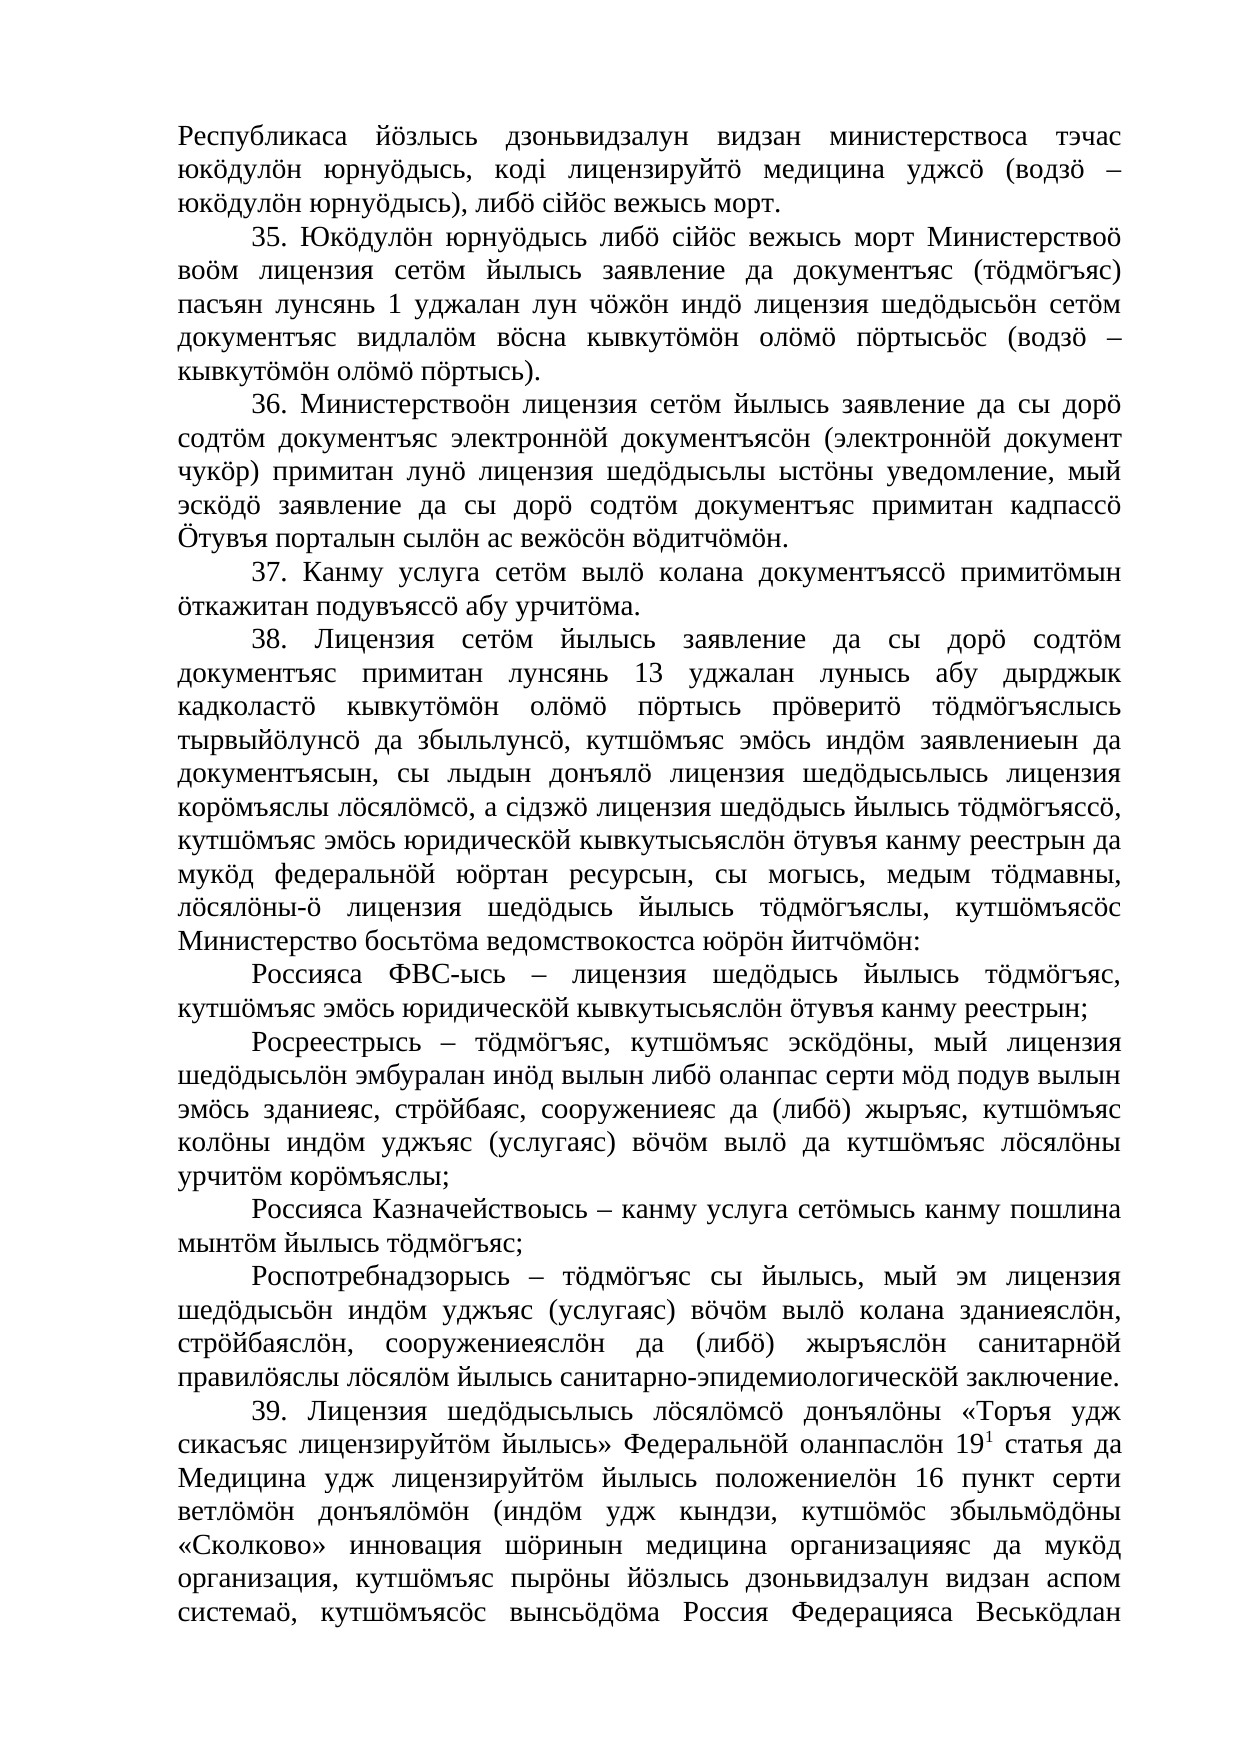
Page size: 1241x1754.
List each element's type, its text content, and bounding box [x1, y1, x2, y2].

text Россияса Казначействоысь – канму услуга сетӧмысь канму пошлина мынтӧм йылысь тӧдмӧгъяс; [177, 1191, 1122, 1258]
text 39. Лицензия шедӧдысьлысь лӧсялӧмсӧ донъялӧны «Торъя удж сикасъяс лицензируйтӧм йылысь» Федеральнӧй оланпаслӧн 191 статья да Медицина удж лицензируйтӧм йылысь положениелӧн 16 пункт серти ветлӧмӧн донъялӧмӧн (индӧм удж кындзи, кутшӧмӧс збыльмӧдӧны «Сколково» инновация шӧринын медицина организацияяс да мукӧд организация, кутшӧмъяс пырӧны йӧзлысь дзоньвидзалун видзан аспом системаӧ, кутшӧмъясӧс вынсьӧдӧма Россия Федерацияса Веськӧдлан [177, 1393, 1122, 1627]
text Республикаса йӧзлысь дзоньвидзалун видзан министерствоса тэчас юкӧдулӧн юрнуӧдысь, коді лицензируйтӧ медицина уджсӧ (водзӧ – юкӧдулӧн юрнуӧдысь), либӧ сійӧс вежысь морт. [177, 118, 1122, 219]
text 36. Министерствоӧн лицензия сетӧм йылысь заявление да сы дорӧ содтӧм документъяс электроннӧй документъясӧн (электроннӧй документ чукӧр) примитан лунӧ лицензия шедӧдысьлы ыстӧны уведомление, мый эскӧдӧ заявление да сы дорӧ содтӧм документъяс примитан кадпассӧ Ӧтувъя порталын сылӧн ас вежӧсӧн вӧдитчӧмӧн. [177, 386, 1122, 554]
text Росреестрысь – тӧдмӧгъяс, кутшӧмъяс эскӧдӧны, мый лицензия шедӧдысьлӧн эмбуралан инӧд вылын либӧ оланпас серти мӧд подув вылын эмӧсь зданиеяс, стрӧйбаяс, сооружениеяс да (либӧ) жыръяс, кутшӧмъяс колӧны индӧм уджъяс (услугаяс) вӧчӧм вылӧ да кутшӧмъяс лӧсялӧны урчитӧм корӧмъяслы; [177, 1024, 1122, 1191]
text 35. Юкӧдулӧн юрнуӧдысь либӧ сійӧс вежысь морт Министерствоӧ воӧм лицензия сетӧм йылысь заявление да документъяс (тӧдмӧгъяс) пасъян лунсянь 1 уджалан лун чӧжӧн индӧ лицензия шедӧдысьӧн сетӧм документъяс видлалӧм вӧсна кывкутӧмӧн олӧмӧ пӧртысьӧс (водзӧ – кывкутӧмӧн олӧмӧ пӧртысь). [177, 219, 1122, 386]
text Роспотребнадзорысь – тӧдмӧгъяс сы йылысь, мый эм лицензия шедӧдысьӧн индӧм уджъяс (услугаяс) вӧчӧм вылӧ колана зданиеяслӧн, стрӧйбаяслӧн, сооружениеяслӧн да (либӧ) жыръяслӧн санитарнӧй правилӧяслы лӧсялӧм йылысь санитарно-эпидемиологическӧй заключение. [177, 1258, 1122, 1393]
text 37. Канму услуга сетӧм вылӧ колана документъяссӧ примитӧмын ӧткажитан подувъяссӧ абу урчитӧма. [177, 554, 1122, 621]
text Россияса ФВС-ысь – лицензия шедӧдысь йылысь тӧдмӧгъяс, кутшӧмъяс эмӧсь юридическӧй кывкутысьяслӧн ӧтувъя канму реестрын; [177, 957, 1122, 1024]
text 38. Лицензия сетӧм йылысь заявление да сы дорӧ содтӧм документъяс примитан лунсянь 13 уджалан лунысь абу дырджык кадколастӧ кывкутӧмӧн олӧмӧ пӧртысь прӧверитӧ тӧдмӧгъяслысь тырвыйӧлунсӧ да збыльлунсӧ, кутшӧмъяс эмӧсь индӧм заявлениеын да документъясын, сы лыдын донъялӧ лицензия шедӧдысьлысь лицензия корӧмъяслы лӧсялӧмсӧ, а сідзжӧ лицензия шедӧдысь йылысь тӧдмӧгъяссӧ, кутшӧмъяс эмӧсь юридическӧй кывкутысьяслӧн ӧтувъя канму реестрын да мукӧд федеральнӧй юӧртан ресурсын, сы могысь, медым тӧдмавны, лӧсялӧны-ӧ лицензия шедӧдысь йылысь тӧдмӧгъяслы, кутшӧмъясӧс Министерство босьтӧма ведомствокостса юӧрӧн йитчӧмӧн: [177, 621, 1122, 957]
